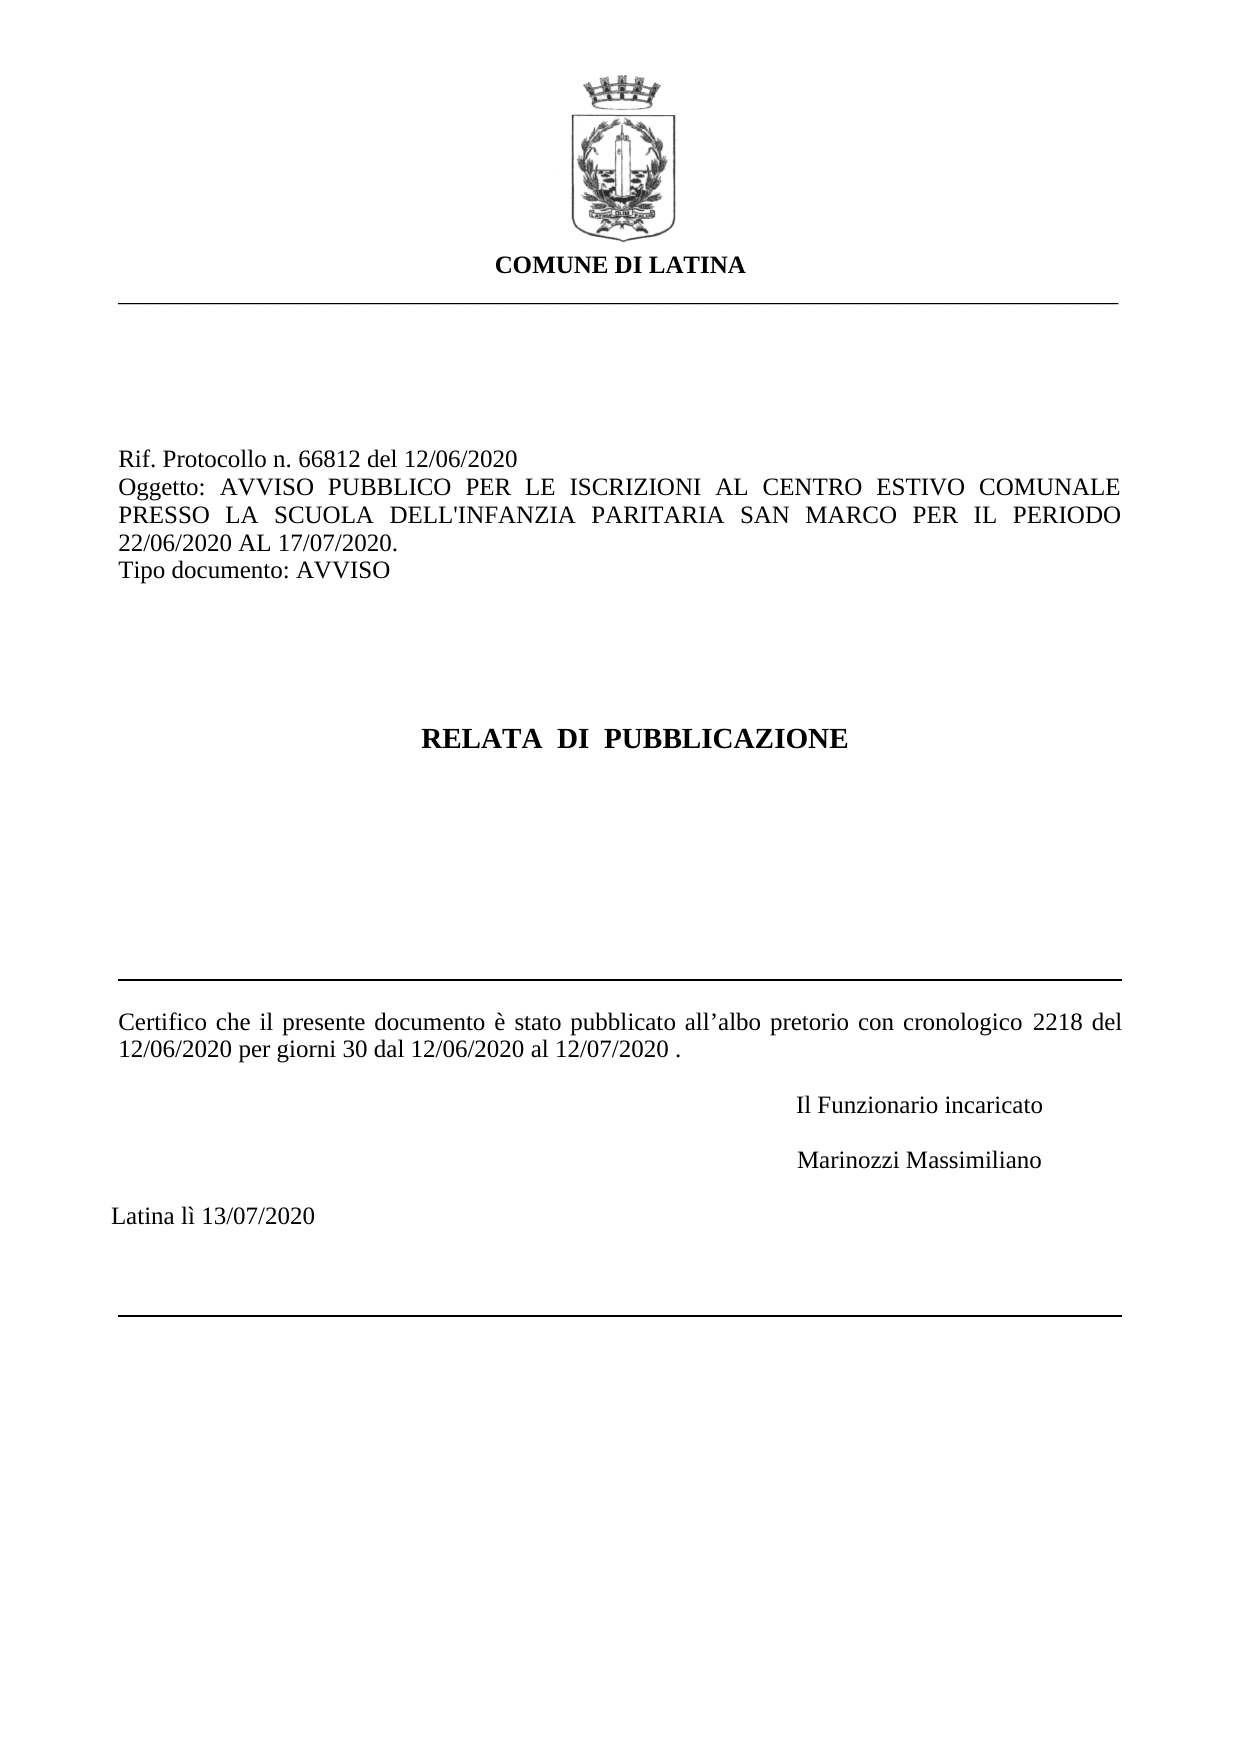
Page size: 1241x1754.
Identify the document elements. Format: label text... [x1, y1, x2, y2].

table_header Il Funzionario incaricato [709, 1091, 1129, 1119]
table_cell [709, 1119, 1129, 1146]
text Rif. Protocollo n. 66812 del 12/06/2020 [118, 446, 1122, 473]
table_cell [692, 1119, 709, 1146]
table_cell [692, 1146, 709, 1174]
table_cell [111, 1146, 591, 1174]
table_cell [591, 1119, 692, 1146]
table_cell [591, 1146, 692, 1174]
table_header [111, 1091, 591, 1119]
table_cell [709, 1202, 1129, 1229]
table_cell [709, 1174, 1129, 1202]
table_header [591, 1091, 692, 1119]
table_header [692, 1091, 709, 1119]
table_cell Marinozzi Massimiliano [709, 1146, 1129, 1174]
table_cell [591, 1202, 692, 1229]
table_cell [692, 1174, 709, 1202]
subtitle RELATA DI PUBBLICAZIONE [118, 723, 1122, 755]
text Certifico che il presente documento è stato pubblicato all’albo pretorio con cronologico 2218 del 12/06/2020 per giorni 30 dal 12/06/2020 al 12/07/2020 . [118, 1008, 1122, 1063]
table_cell [111, 1174, 591, 1202]
table_cell Latina lì 13/07/2020 [111, 1202, 591, 1229]
table_cell [591, 1174, 692, 1202]
table_cell [111, 1119, 591, 1146]
text Oggetto: AVVISO PUBBLICO PER LE ISCRIZIONI AL CENTRO ESTIVO COMUNALE PRESSO LA SCUOLA DELL'INFANZIA PARITARIA SAN MARCO PER IL PERIODO 22/06/2020 AL 17/07/2020. [118, 473, 1122, 556]
picture [556, 75, 685, 252]
table_cell [692, 1202, 709, 1229]
text Tipo documento: AVVISO [118, 556, 1122, 584]
